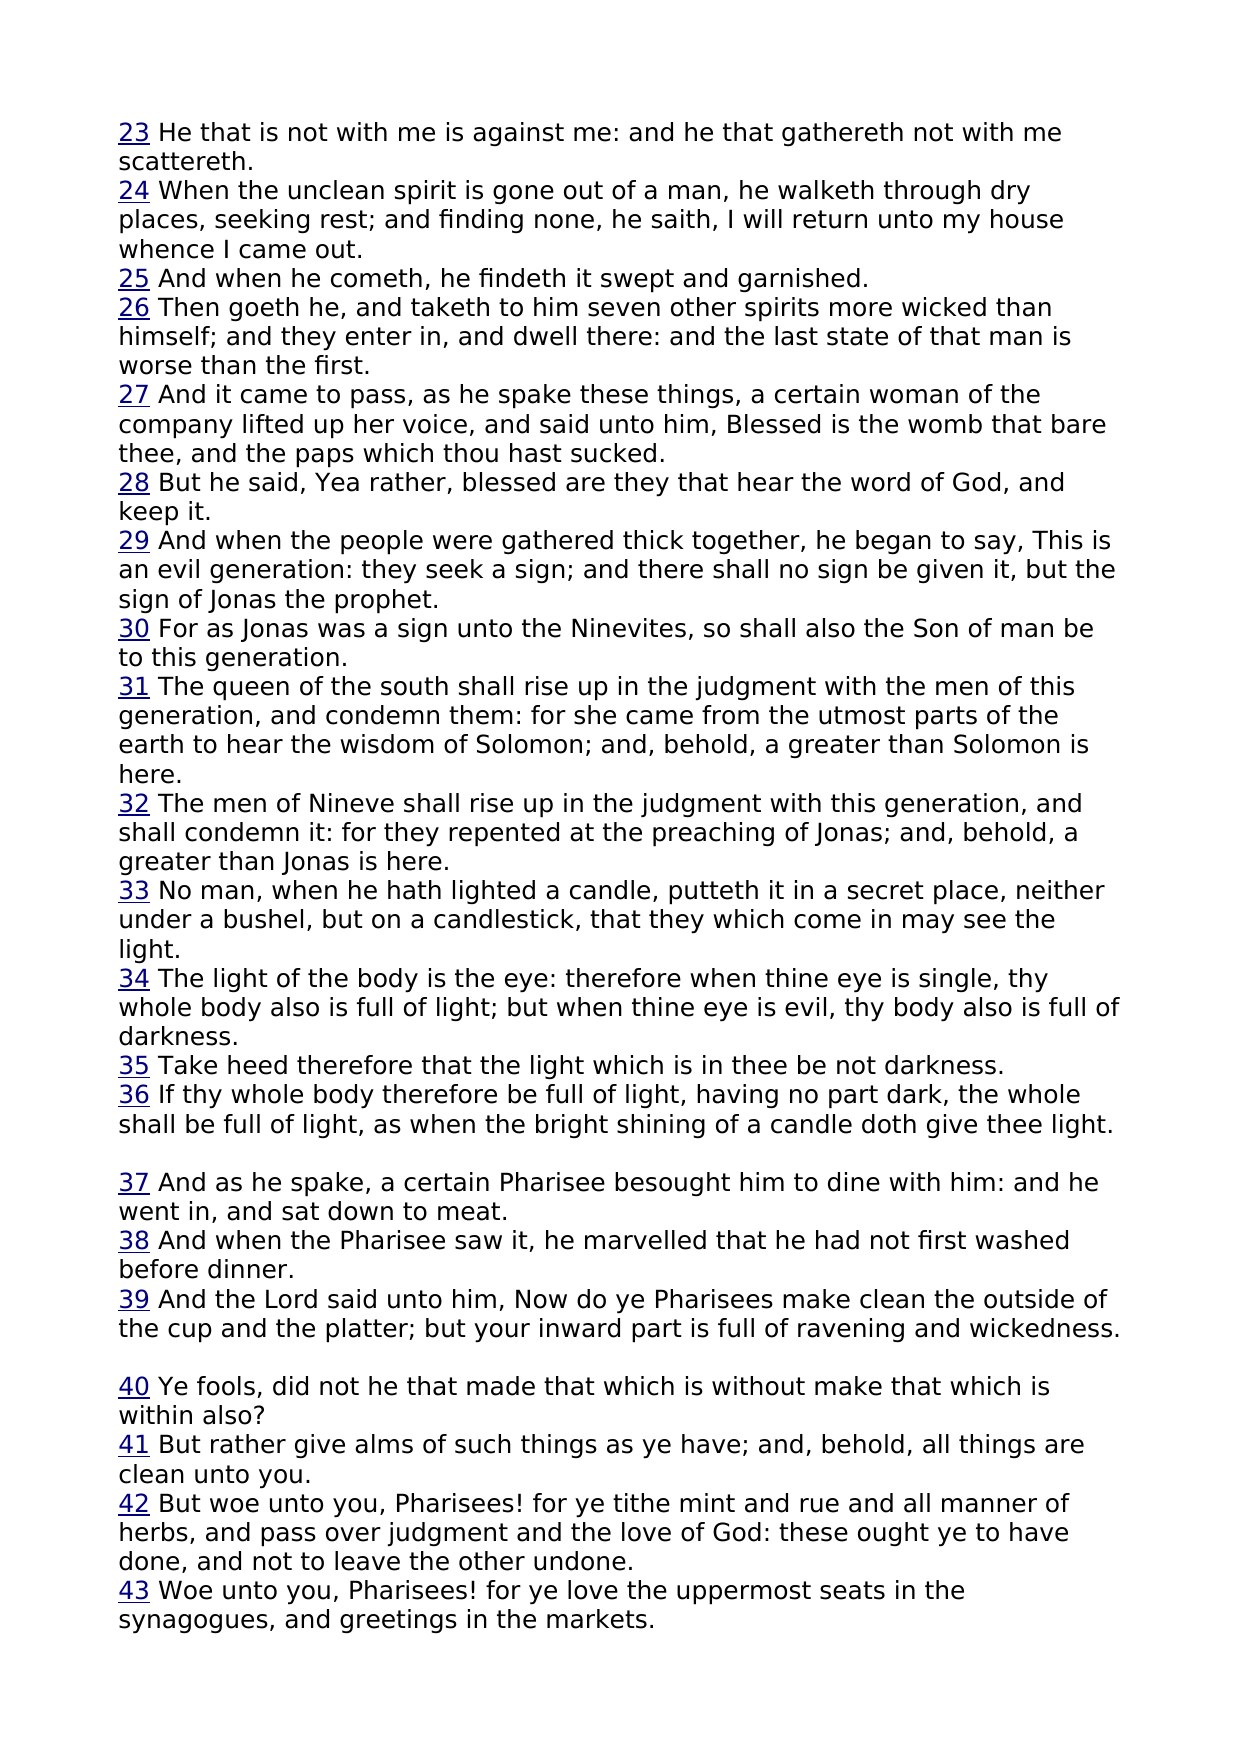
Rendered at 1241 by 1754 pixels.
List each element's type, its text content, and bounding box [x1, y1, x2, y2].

text 23 He that is not with me is against me: and he that gathereth not with me scattereth. 24 When the unclean spirit is gone out of a man, he walketh through dry places, seeking rest; and finding none, he saith, I will return unto my house whence I came out. 25 And when he cometh, he findeth it swept and garnished. 26 Then goeth he, and taketh to him seven other spirits more wicked than himself; and they enter in, and dwell there: and the last state of that man is worse than the first. 27 And it came to pass, as he spake these things, a certain woman of the company lifted up her voice, and said unto him, Blessed is the womb that bare thee, and the paps which thou hast sucked. 28 But he said, Yea rather, blessed are they that hear the word of God, and keep it. 29 And when the people were gathered thick together, he began to say, This is an evil generation: they seek a sign; and there shall no sign be given it, but the sign of Jonas the prophet. 30 For as Jonas was a sign unto the Ninevites, so shall also the Son of man be to this generation. 31 The queen of the south shall rise up in the judgment with the men of this generation, and condemn them: for she came from the utmost parts of the earth to hear the wisdom of Solomon; and, behold, a greater than Solomon is here. 32 The men of Nineve shall rise up in the judgment with this generation, and shall condemn it: for they repented at the preaching of Jonas; and, behold, a greater than Jonas is here. 33 No man, when he hath lighted a candle, putteth it in a secret place, neither under a bushel, but on a candlestick, that they which come in may see the light. 34 The light of the body is the eye: therefore when thine eye is single, thy whole body also is full of light; but when thine eye is evil, thy body also is full of darkness. 35 Take heed therefore that the light which is in thee be not darkness. 36 If thy whole body therefore be full of light, having no part dark, the whole shall be full of light, as when the bright shining of a candle doth give thee light. 37 And as he spake, a certain Pharisee besought him to dine with him: and he went in, and sat down to meat. 38 And when the Pharisee saw it, he marvelled that he had not first washed before dinner. 39 And the Lord said unto him, Now do ye Pharisees make clean the outside of the cup and the platter; but your inward part is full of ravening and wickedness. 40 Ye fools, did not he that made that which is without make that which is within also? 41 But rather give alms of such things as ye have; and, behold, all things are clean unto you. 42 But woe unto you, Pharisees! for ye tithe mint and rue and all manner of herbs, and pass over judgment and the love of God: these ought ye to have done, and not to leave the other undone. 43 Woe unto you, Pharisees! for ye love the uppermost seats in the synagogues, and greetings in the markets. [118, 118, 1122, 1635]
